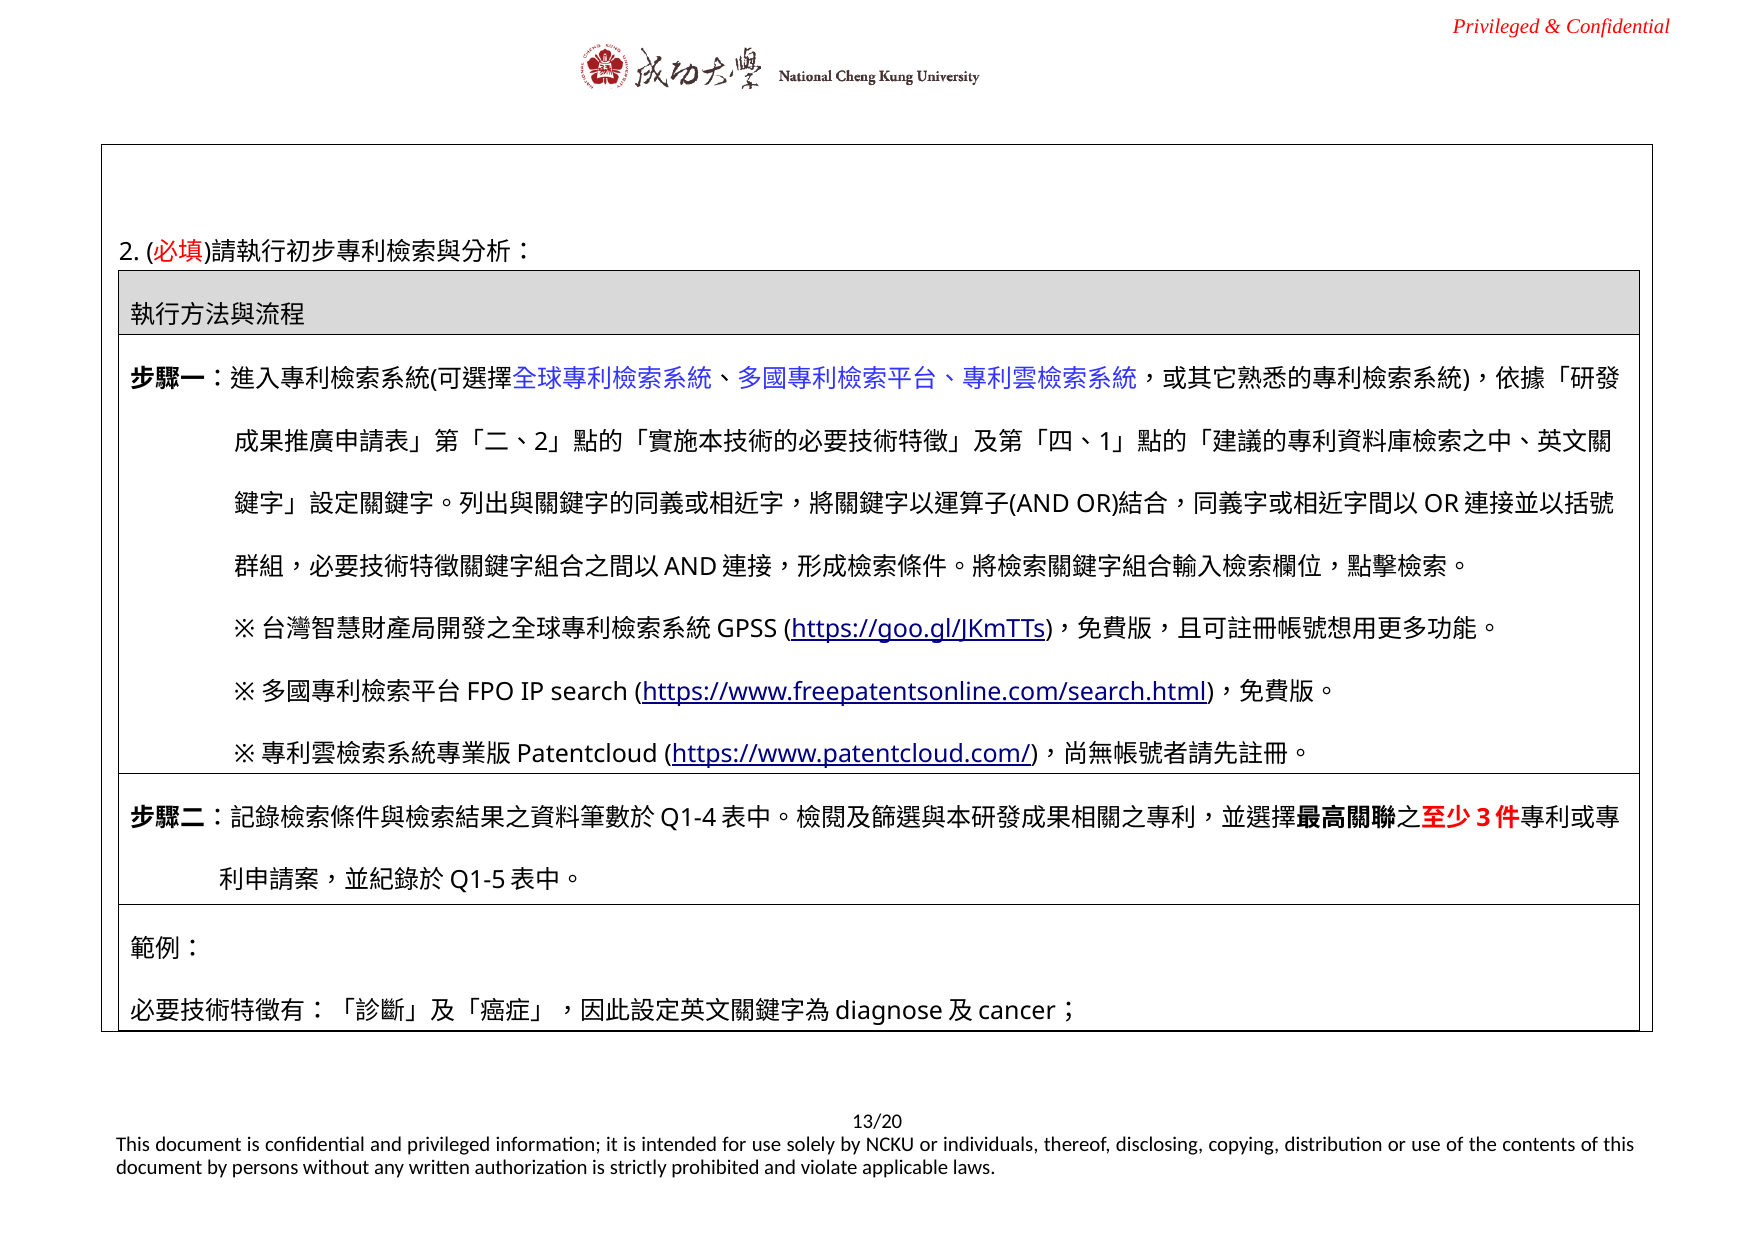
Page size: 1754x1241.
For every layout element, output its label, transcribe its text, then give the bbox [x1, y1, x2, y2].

table_header 執行方法與流程 [119, 271, 1639, 334]
table_cell 步驟一：進入專利檢索系統(可選擇全球專利檢索系統、多國專利檢索平台、專利雲檢索系統，或其它熟悉的專利檢索系統)，依據「研發成果推廣申請表」第「二、2」點的「實施本技術的必要技術特徵」及第「四、1」點的「建議的專利資料庫檢索之中、英文關鍵字」設定關鍵字。列出與關鍵字的同義或相近字，將關鍵字以運算子(AND OR)結合，同義字或相近字間以OR連接並以括號群組，必要技術特徵關鍵字組合之間以AND連接，形成檢索條件。將檢索關鍵字組合輸入檢索欄位，點擊檢索。 ※ 台灣智慧財產局開發之全球專利檢索系統GPSS (https://goo.gl/JKmTTs)，免費版，且可註冊帳號想用更多功能。 ※ 多國專利檢索平台FPO IP search (https://www.freepatentsonline.com/search.html)，免費版。 ※ 專利雲檢索系統專業版Patentcloud (https://www.patentcloud.com/)，尚無帳號者請先註冊。 [119, 335, 1639, 772]
table_cell 2. (必填)請執行初步專利檢索與分析： [102, 145, 1652, 1031]
table_cell 範例： 必要技術特徵有：「診斷」及「癌症」，因此設定英文關鍵字為diagnose及cancer； [119, 905, 1639, 1030]
table_cell 步驟二：記錄檢索條件與檢索結果之資料筆數於Q1-4表中。檢閱及篩選與本研發成果相關之專利，並選擇最高關聯之至少3件專利或專利申請案，並紀錄於Q1-5表中。 [119, 774, 1639, 904]
